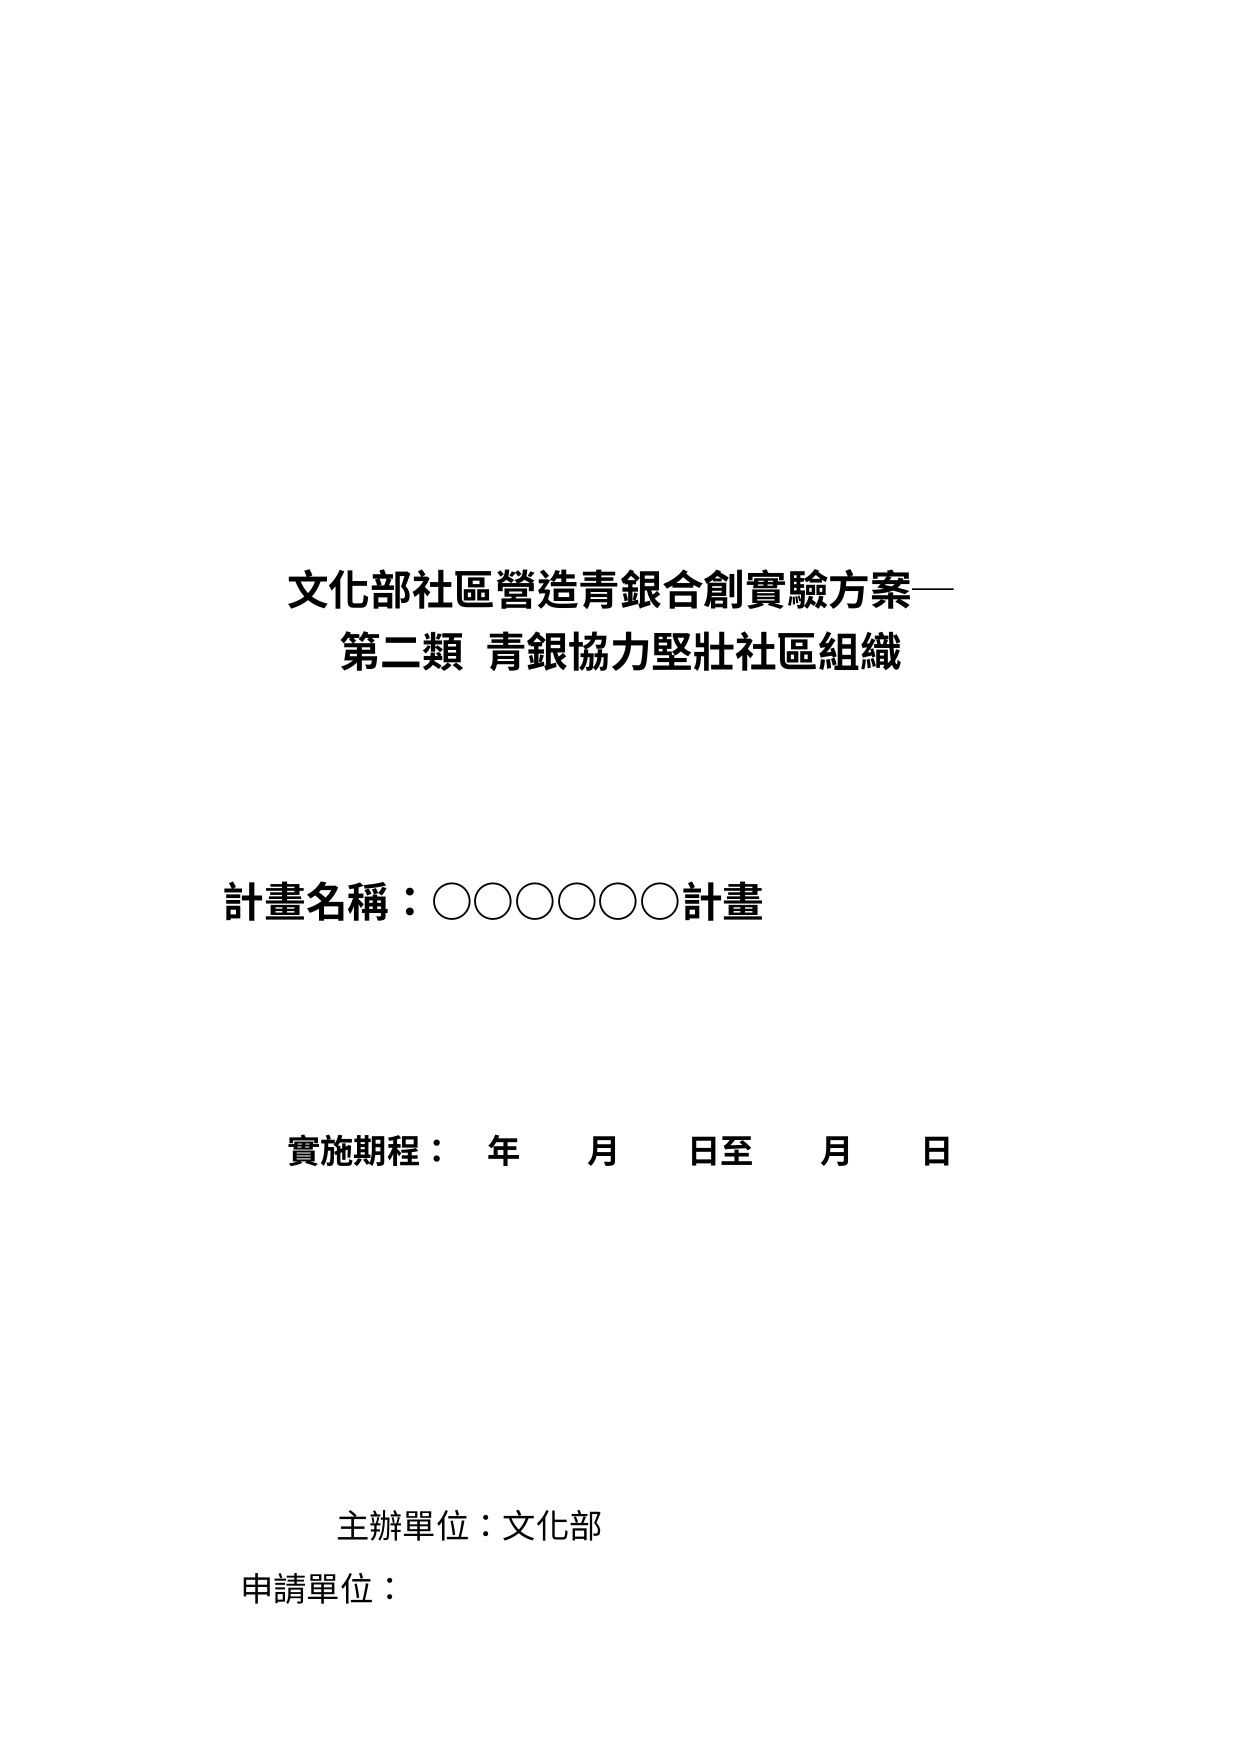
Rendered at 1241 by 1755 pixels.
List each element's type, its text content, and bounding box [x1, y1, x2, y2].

text 主辦單位：文化部 [136, 1483, 1104, 1545]
text 第二類 青銀協力堅壯社區組織 [136, 608, 1104, 670]
text 實施期程： 年 月 日至 月 日 [136, 1108, 1104, 1170]
text 計畫名稱：○○○○○○計畫 [136, 858, 1104, 920]
text 文化部社區營造青銀合創實驗方案─ [136, 545, 1104, 608]
text 申請單位： [136, 1545, 1104, 1608]
